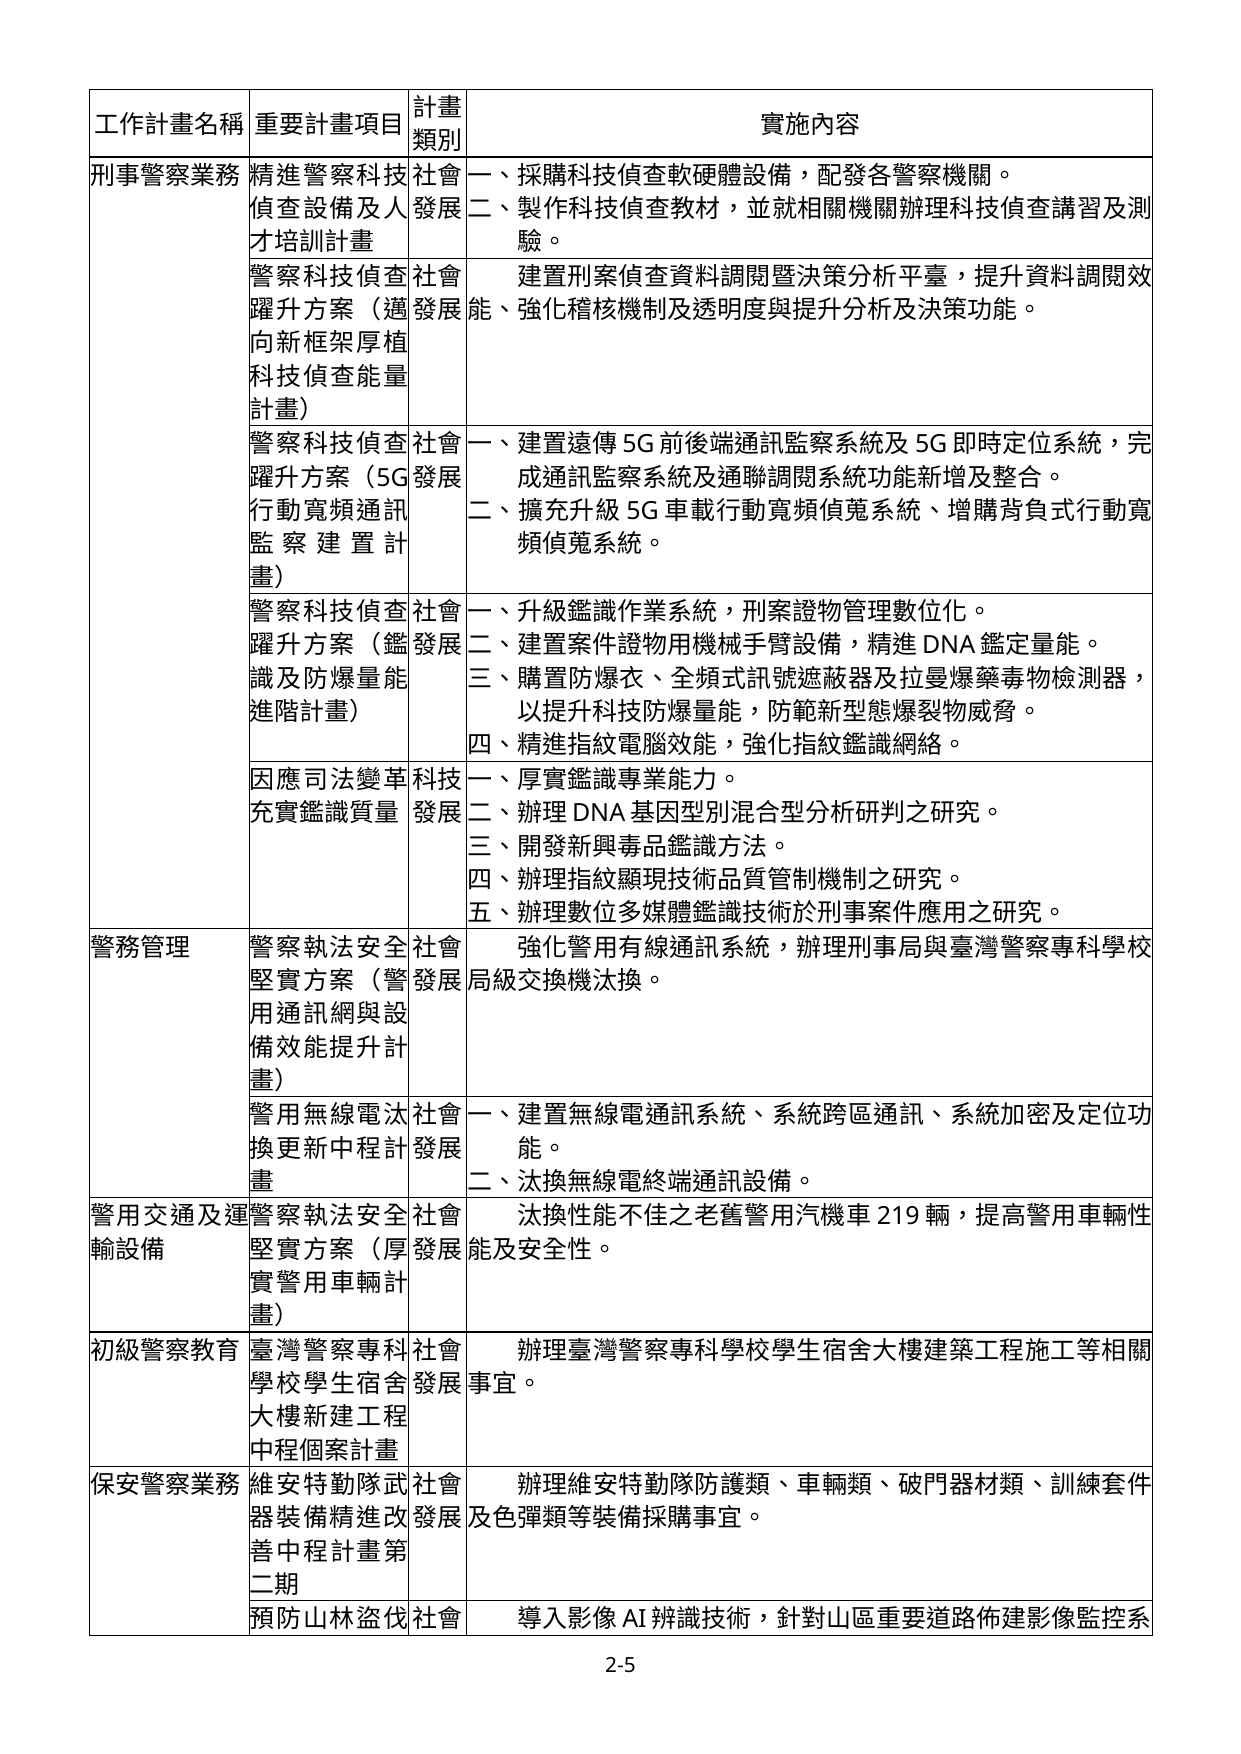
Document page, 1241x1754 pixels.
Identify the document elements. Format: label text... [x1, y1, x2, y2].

table_cell 社會發展 [409, 1097, 466, 1197]
table_cell 社會發展 [409, 1333, 466, 1466]
table_cell 精進警察科技偵查設備及人才培訓計畫 [250, 158, 408, 257]
table_cell 警務管理 [90, 929, 249, 1197]
table_cell 導入影像AI辨識技術，針對山區重要道路佈建影像監控系 [467, 1601, 1152, 1634]
table_cell 社會發展 [409, 259, 466, 425]
table_cell 社會發展 [409, 1198, 466, 1331]
table_cell 警察科技偵查躍升方案（鑑識及防爆量能進階計畫） [250, 594, 408, 761]
table_cell 臺灣警察專科學校學生宿舍大樓新建工程中程個案計畫 [250, 1333, 408, 1466]
table_cell 社會 [409, 1601, 466, 1634]
table_cell 辦理維安特勤隊防護類、車輛類、破門器材類、訓練套件及色彈類等裝備採購事宜。 [467, 1467, 1152, 1600]
table_cell 科技發展 [409, 762, 466, 928]
table_cell 警察執法安全堅實方案（警用通訊網與設備效能提升計畫） [250, 929, 408, 1096]
table_cell 強化警用有線通訊系統，辦理刑事局與臺灣警察專科學校局級交換機汰換。 [467, 929, 1152, 1096]
table_header 實施內容 [467, 90, 1152, 156]
table_cell 警察科技偵查躍升方案（邁向新框架厚植科技偵查能量計畫） [250, 259, 408, 425]
table_cell 一、建置無線電通訊系統、系統跨區通訊、系統加密及定位功能。 二、汰換無線電終端通訊設備。 [467, 1097, 1152, 1197]
table_cell 辦理臺灣警察專科學校學生宿舍大樓建築工程施工等相關事宜。 [467, 1333, 1152, 1466]
table_cell 社會發展 [409, 426, 466, 593]
table_cell 警用無線電汰換更新中程計畫 [250, 1097, 408, 1197]
table_cell 初級警察教育 [90, 1333, 249, 1466]
table_header 計畫類別 [409, 90, 466, 156]
table_cell 警察執法安全堅實方案（厚實警用車輛計畫） [250, 1198, 408, 1331]
table_cell 維安特勤隊武器裝備精進改善中程計畫第二期 [250, 1467, 408, 1600]
table_cell 因應司法變革充實鑑識質量 [250, 762, 408, 928]
table_cell 刑事警察業務 [90, 158, 249, 928]
table_cell 社會發展 [409, 158, 466, 257]
table_header 重要計畫項目 [250, 90, 408, 156]
table_cell 一、採購科技偵查軟硬體設備，配發各警察機關。 二、製作科技偵查教材，並就相關機關辦理科技偵查講習及測驗。 [467, 158, 1152, 257]
table_cell 社會發展 [409, 1467, 466, 1600]
table_cell 汰換性能不佳之老舊警用汽機車219輛，提高警用車輛性能及安全性。 [467, 1198, 1152, 1331]
table_cell 一、厚實鑑識專業能力。 二、辦理DNA基因型別混合型分析研判之研究。 三、開發新興毒品鑑識方法。 四、辦理指紋顯現技術品質管制機制之研究。 五、辦理數位多媒體鑑識技術於刑事案件應用之研究。 [467, 762, 1152, 928]
table_cell 預防山林盜伐 [250, 1601, 408, 1634]
table_cell 警用交通及運輸設備 [90, 1198, 249, 1331]
table_cell 一、升級鑑識作業系統，刑案證物管理數位化。 二、建置案件證物用機械手臂設備，精進DNA鑑定量能。 三、購置防爆衣、全頻式訊號遮蔽器及拉曼爆藥毒物檢測器，以提升科技防爆量能，防範新型態爆裂物威脅。 四、精進指紋電腦效能，強化指紋鑑識網絡。 [467, 594, 1152, 761]
table_cell 一、建置遠傳5G前後端通訊監察系統及5G即時定位系統，完成通訊監察系統及通聯調閱系統功能新增及整合。 二、擴充升級5G車載行動寬頻偵蒐系統、增購背負式行動寬頻偵蒐系統。 [467, 426, 1152, 593]
table_cell 保安警察業務 [90, 1467, 249, 1634]
table_cell 警察科技偵查躍升方案（5G行動寬頻通訊監察建置計畫） [250, 426, 408, 593]
table_cell 社會發展 [409, 594, 466, 761]
table_cell 社會發展 [409, 929, 466, 1096]
table_header 工作計畫名稱 [90, 90, 249, 156]
table_cell 建置刑案偵查資料調閱暨決策分析平臺，提升資料調閱效能、強化稽核機制及透明度與提升分析及決策功能。 [467, 259, 1152, 425]
